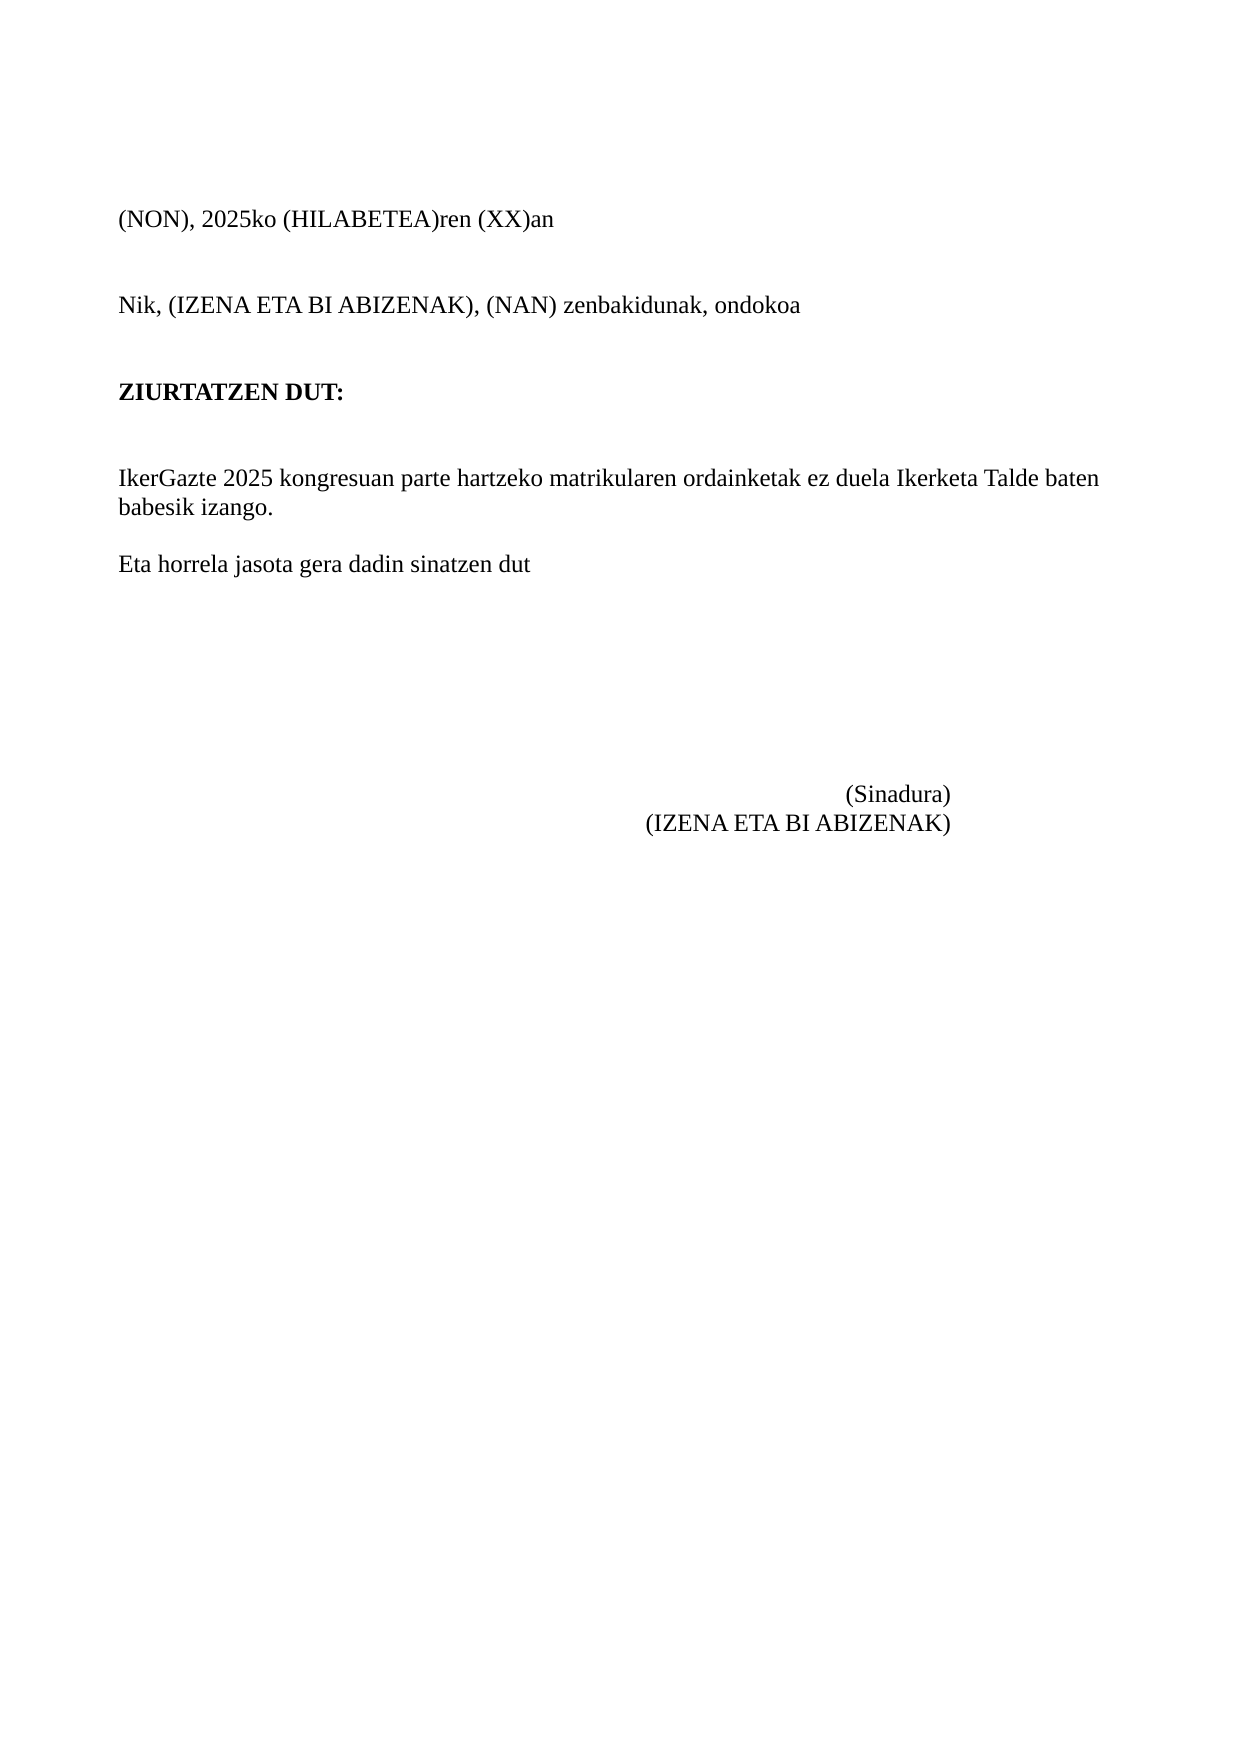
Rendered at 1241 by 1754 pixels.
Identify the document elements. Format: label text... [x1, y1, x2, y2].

text (IZENA ETA BI ABIZENAK) [118, 808, 951, 837]
text IkerGazte 2025 kongresuan parte hartzeko matrikularen ordainketak ez duela Ikerketa Talde baten babesik izango. [118, 463, 1122, 521]
text ZIURTATZEN DUT: [118, 377, 1122, 406]
text Nik, (IZENA ETA BI ABIZENAK), (NAN) zenbakidunak, ondokoa [118, 291, 1122, 319]
text Eta horrela jasota gera dadin sinatzen dut [118, 549, 1122, 578]
text (NON), 2025ko (HILABETEA)ren (XX)an [118, 204, 1122, 233]
text (Sinadura) [118, 779, 951, 808]
